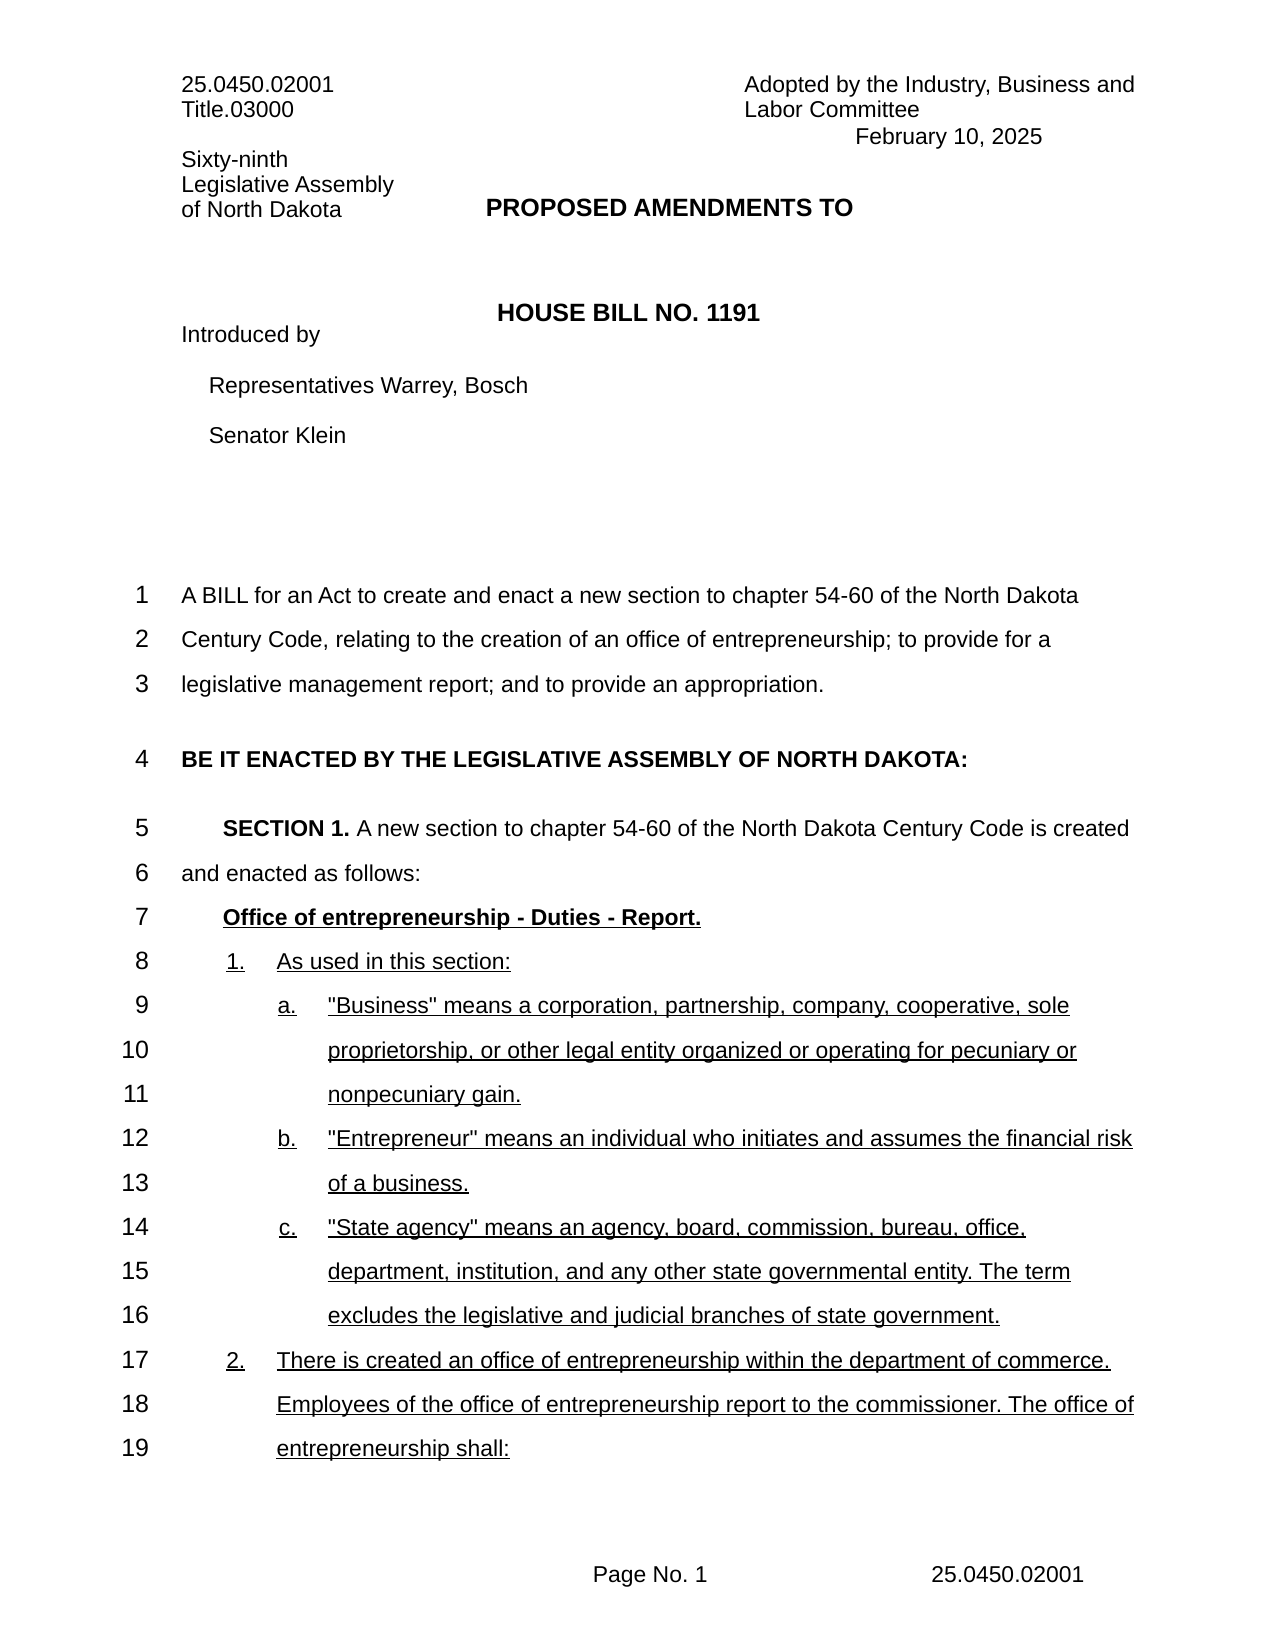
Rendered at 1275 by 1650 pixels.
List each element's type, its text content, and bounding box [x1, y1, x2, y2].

subtitle Office of entrepreneurship ‑ Duties ‑ Report. [181, 890, 1154, 934]
table_cell Sixty-ninth [181, 123, 744, 173]
table_cell February 10, 2025 [744, 123, 1153, 173]
text Introduced by [181, 323, 1154, 348]
table_header Adopted by the Industry, Business and Labor Committee [744, 73, 1153, 123]
text of North Dakota [181, 198, 1154, 223]
title House BILL NO. 1191 [490, 297, 760, 326]
text 2. There is created an office of entrepreneurship within the department of commerce. Employees of the office of entrepreneurship report to the commissioner. The office of entrepreneurship shall: [181, 1333, 1154, 1465]
text Legislative Assembly [181, 173, 1154, 198]
title A BILL for an Act to create and enact a new section to chapter 54‑60 of the North Dakota Century Code, relating to the creation of an office of entrepreneurship; to provide for a legislative management report; and to provide an appropriation. [181, 568, 1154, 701]
text SECTION 1. A new section to chapter 54‑60 of the North Dakota Century Code is created and enacted as follows: [181, 801, 1154, 890]
title PROPOSED AMENDMENTS TO [486, 192, 872, 221]
text Senator Klein [208, 425, 1154, 448]
text BE IT ENACTED BY THE LEGISLATIVE ASSEMBLY OF NORTH DAKOTA: [181, 732, 1154, 776]
text Representatives Warrey, Bosch [208, 375, 1154, 398]
table_header 25.0450.02001 Title.03000 [181, 73, 744, 123]
text a. "Business" means a corporation, partnership, company, cooperative, sole proprietorship, or other legal entity organized or operating for pecuniary or nonpecuniary gain. [181, 978, 1154, 1111]
text c. "State agency" means an agency, board, commission, bureau, office, department, institution, and any other state governmental entity. The term excludes the legislative and judicial branches of state government. [181, 1200, 1154, 1333]
text 1. As used in this section: [181, 934, 1154, 978]
text b. "Entrepreneur" means an individual who initiates and assumes the financial risk of a business. [181, 1111, 1154, 1200]
